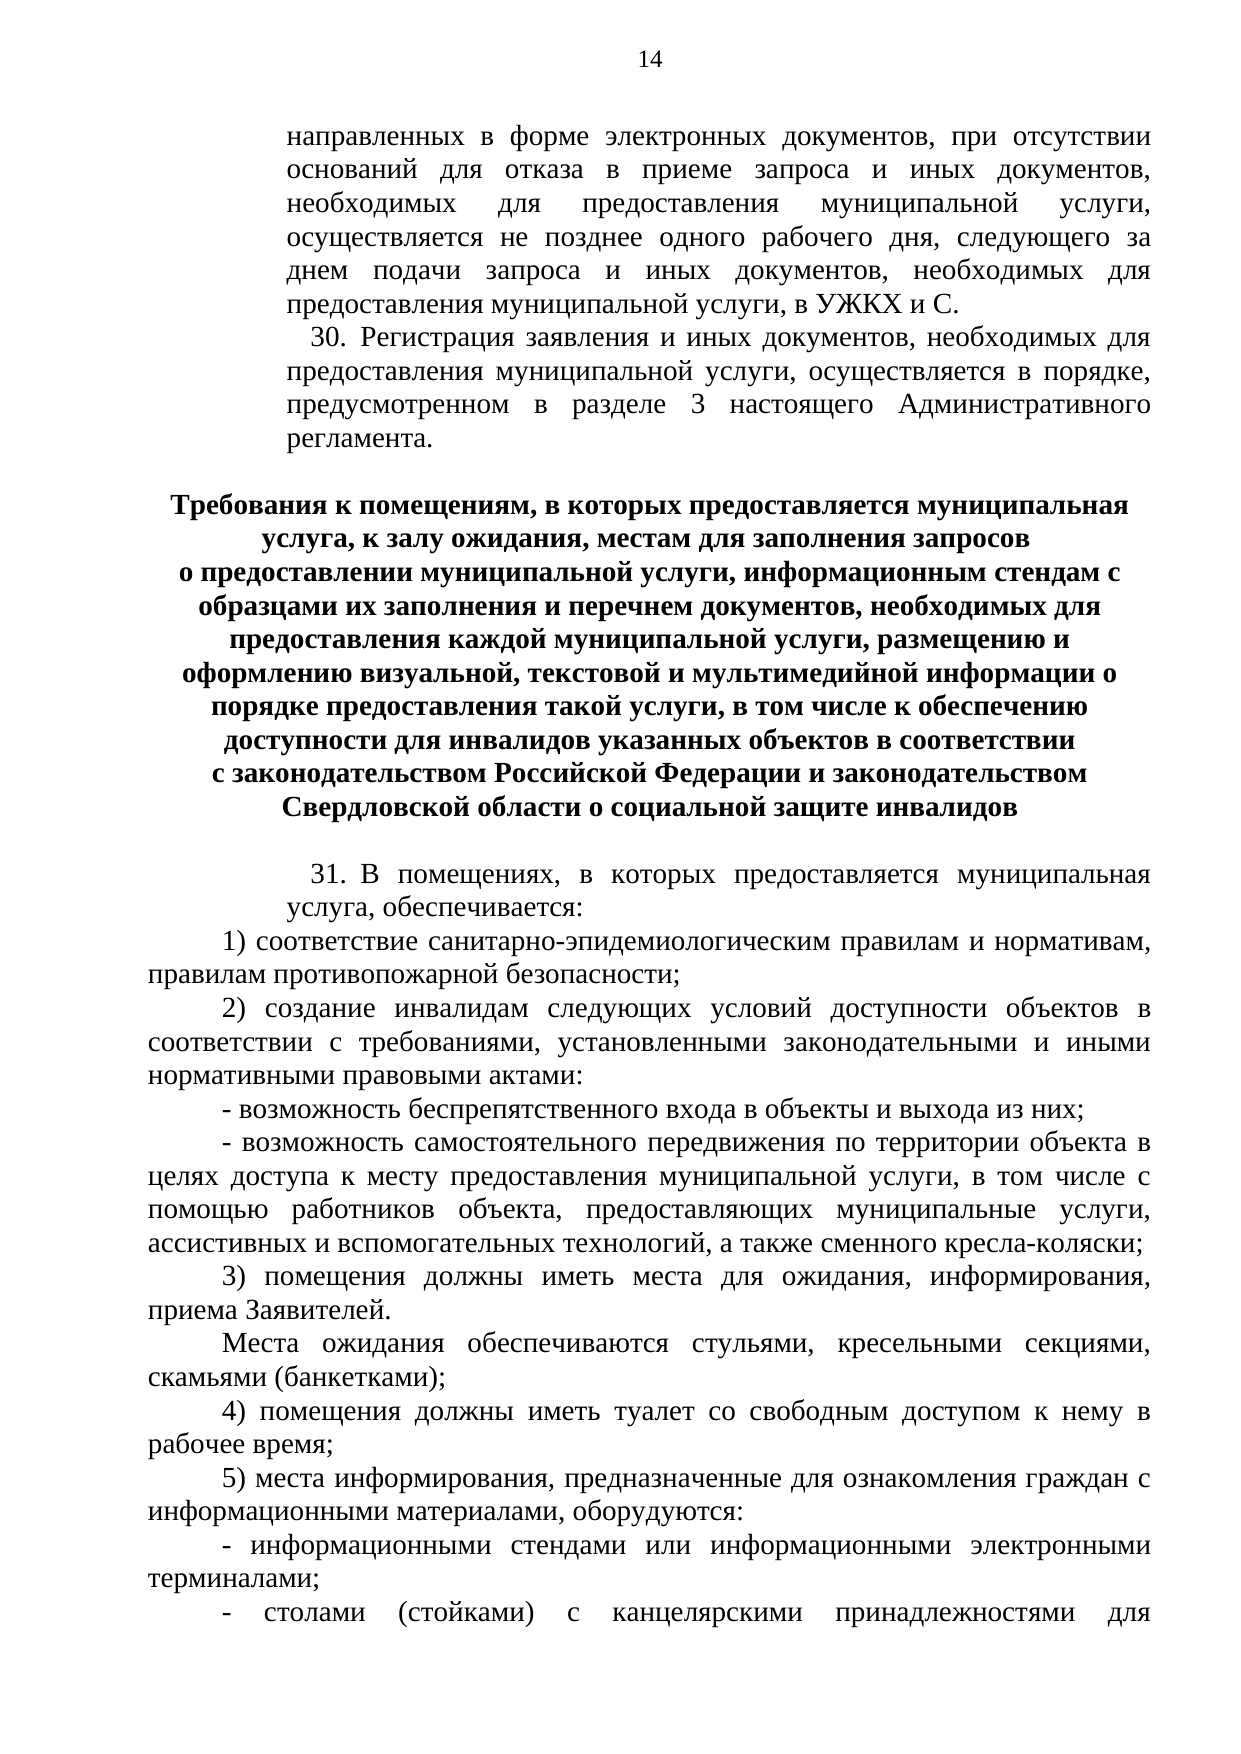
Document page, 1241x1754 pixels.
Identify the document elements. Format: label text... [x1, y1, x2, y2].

text 1) соответствие санитарно-эпидемиологическим правилам и нормативам, правилам противопожарной безопасности; [148, 923, 1152, 990]
text 3) помещения должны иметь места для ожидания, информирования, приема Заявителей. [148, 1258, 1152, 1326]
list направленных в форме электронных документов, при отсутствии оснований для отказа в приеме запроса и иных документов, необходимых для предоставления муниципальной услуги, осуществляется не позднее одного рабочего дня, следующего за днем подачи запроса и иных документов, необходимых для предоставления муниципальной услуги, в УЖКХ и С. [236, 118, 1152, 319]
text Места ожидания обеспечиваются стульями, кресельными секциями, скамьями (банкетками); [148, 1326, 1152, 1393]
list Регистрация заявления и иных документов, необходимых для предоставления муниципальной услуги, осуществляется в порядке, предусмотренном в разделе 3 настоящего Административного регламента. [236, 319, 1152, 453]
text - возможность самостоятельного передвижения по территории объекта в целях доступа к месту предоставления муниципальной услуги, в том числе с помощью работников объекта, предоставляющих муниципальные услуги, ассистивных и вспомогательных технологий, а также сменного кресла-коляски; [148, 1124, 1152, 1258]
list В помещениях, в которых предоставляется муниципальная услуга, обеспечивается: [236, 856, 1152, 923]
text 5) места информирования, предназначенные для ознакомления граждан с информационными материалами, оборудуются: [148, 1460, 1152, 1527]
text - столами (стойками) с канцелярскими принадлежностями для [148, 1594, 1152, 1627]
text 2) создание инвалидам следующих условий доступности объектов в соответствии с требованиями, установленными законодательными и иными нормативными правовыми актами: [148, 990, 1152, 1091]
title с законодательством Российской Федерации и законодательством [148, 755, 1152, 789]
title доступности для инвалидов указанных объектов в соответствии [148, 722, 1152, 755]
title Свердловской области о социальной защите инвалидов [148, 789, 1152, 822]
text - информационными стендами или информационными электронными терминалами; [148, 1527, 1152, 1594]
text - возможность беспрепятственного входа в объекты и выхода из них; [148, 1091, 1152, 1124]
title Требования к помещениям, в которых предоставляется муниципальная услуга, к залу ожидания, местам для заполнения запросов о предоставлении муниципальной услуги, информационным стендам с образцами их заполнения и перечнем документов, необходимых для предоставления каждой муниципальной услуги, размещению и оформлению визуальной, текстовой и мультимедийной информации о порядке предоставления такой услуги, в том числе к обеспечению [148, 487, 1152, 722]
text 4) помещения должны иметь туалет со свободным доступом к нему в рабочее время; [148, 1393, 1152, 1460]
